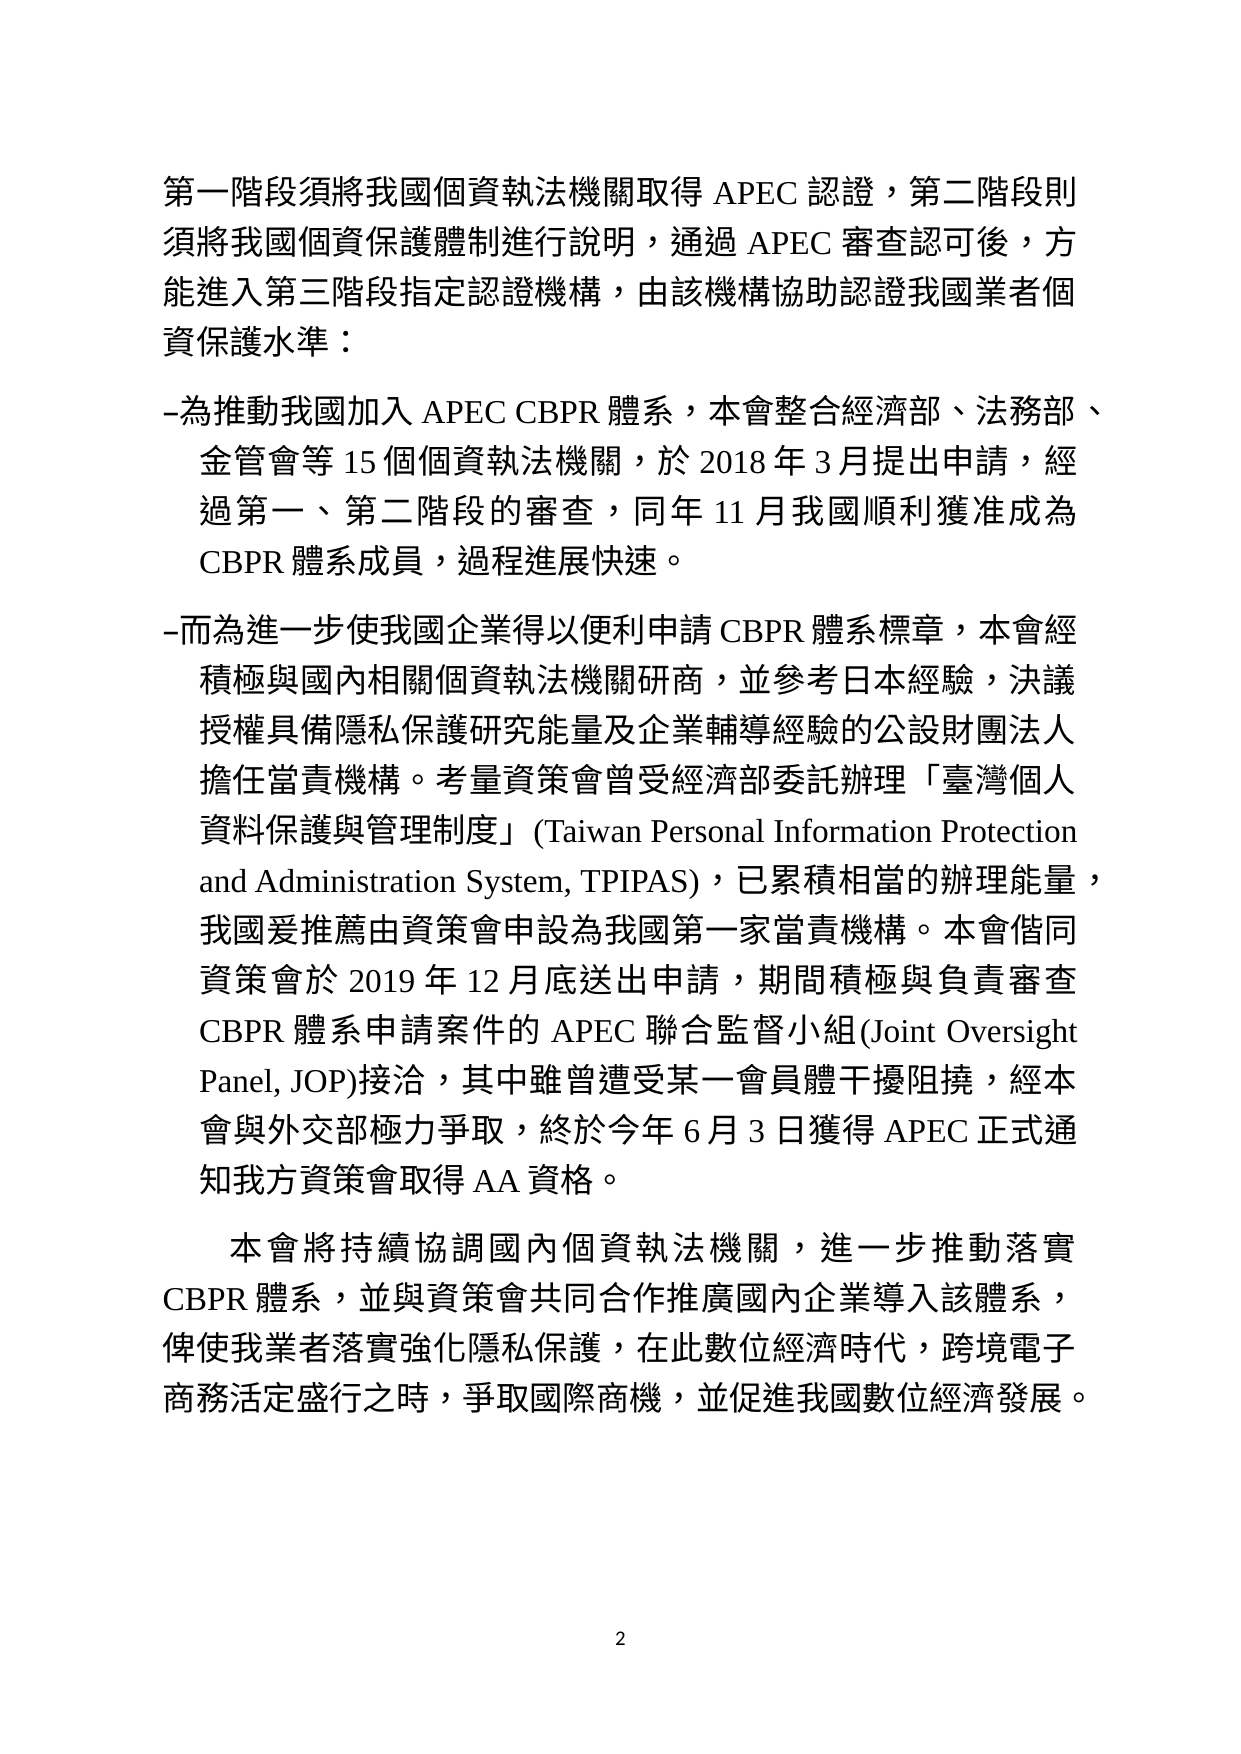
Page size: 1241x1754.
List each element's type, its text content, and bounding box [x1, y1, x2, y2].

text –為推動我國加入APEC CBPR體系，本會整合經濟部、法務部、金管會等15個個資執法機關，於2018年3月提出申請，經過第一、第二階段的審查，同年11月我國順利獲准成為CBPR體系成員，過程進展快速。 [162, 383, 1078, 583]
text 本會將持續協調國內個資執法機關，進一步推動落實CBPR體系，並與資策會共同合作推廣國內企業導入該體系，俾使我業者落實強化隱私保護，在此數位經濟時代，跨境電子商務活定盛行之時，爭取國際商機，並促進我國數位經濟發展。 [162, 1221, 1078, 1421]
text 第一階段須將我國個資執法機關取得 APEC 認證，第二階段則須將我國個資保護體制進行說明，通過 APEC 審查認可後，方能進入第三階段指定認證機構，由該機構協助認證我國業者個資保護水準： [162, 164, 1078, 364]
text –而為進一步使我國企業得以便利申請CBPR體系標章，本會經積極與國內相關個資執法機關研商，並參考日本經驗，決議授權具備隱私保護研究能量及企業輔導經驗的公設財團法人擔任當責機構。考量資策會曾受經濟部委託辦理「臺灣個人資料保護與管理制度」(Taiwan Personal Information Protection and Administration System, TPIPAS)，已累積相當的辦理能量，我國爰推薦由資策會申設為我國第一家當責機構。本會偕同資策會於2019年12月底送出申請，期間積極與負責審查CBPR體系申請案件的APEC聯合監督小組(Joint Oversight Panel, JOP)接洽，其中雖曾遭受某一會員體干擾阻撓，經本會與外交部極力爭取，終於今年6月3 日獲得APEC正式通知我方資策會取得AA資格。 [162, 602, 1078, 1202]
